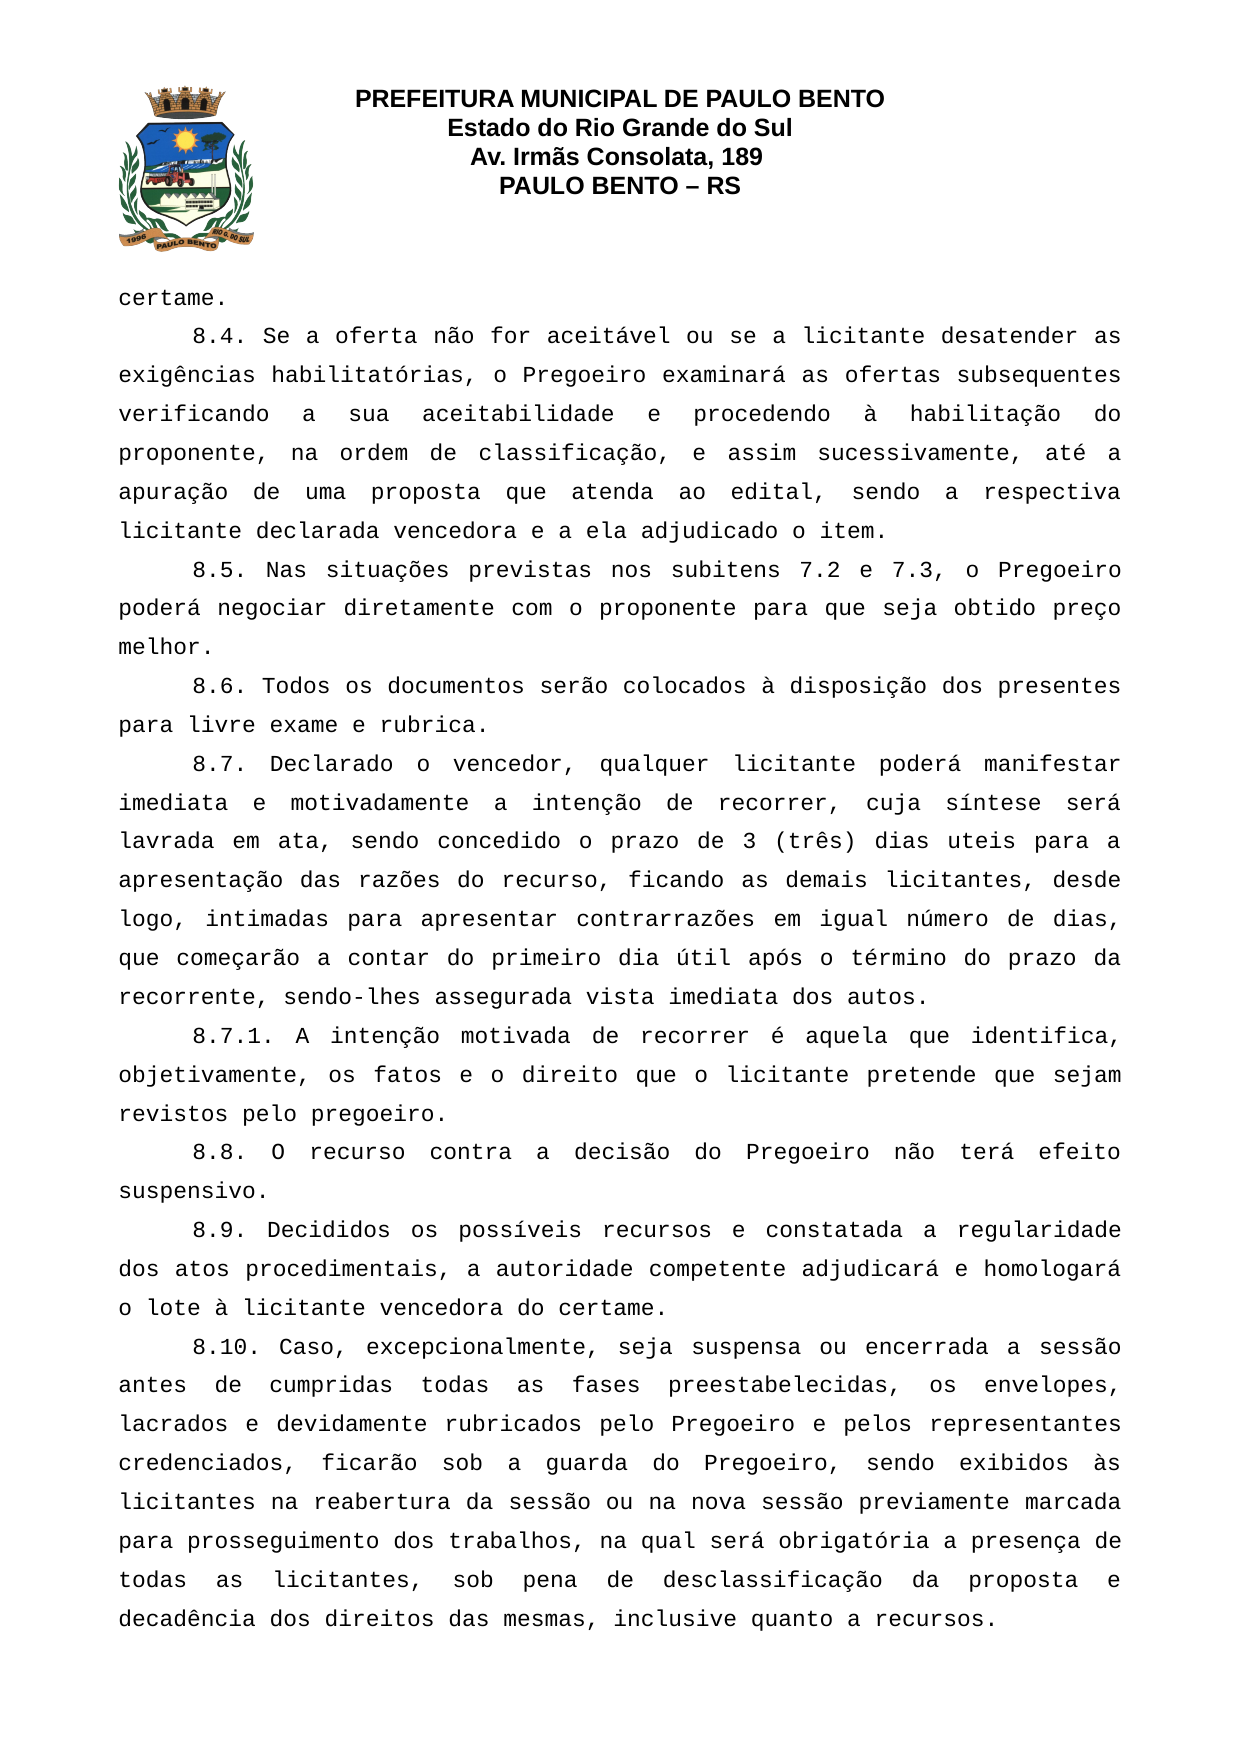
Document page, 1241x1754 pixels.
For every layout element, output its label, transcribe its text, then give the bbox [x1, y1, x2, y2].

picture [118, 85, 254, 252]
text 8.6. Todos os documentos serão colocados à disposição dos presentes para livre exame e rubrica. [118, 674, 1122, 739]
text 8.8. O recurso contra a decisão do Pregoeiro não terá efeito suspensivo. [118, 1141, 1122, 1206]
text 8.7.1. A intenção motivada de recorrer é aquela que identifica, objetivamente, os fatos e o direito que o licitante pretende que sejam revistos pelo pregoeiro. [118, 1024, 1122, 1128]
text 8.4. Se a oferta não for aceitável ou se a licitante desatender as exigências habilitatórias, o Pregoeiro examinará as ofertas subsequentes verificando a sua aceitabilidade e procedendo à habilitação do proponente, na ordem de classificação, e assim sucessivamente, até a apuração de uma proposta que atenda ao edital, sendo a respectiva licitante declarada vencedora e a ela adjudicado o item. [118, 325, 1122, 545]
text 8.7. Declarado o vencedor, qualquer licitante poderá manifestar imediata e motivadamente a intenção de recorrer, cuja síntese será lavrada em ata, sendo concedido o prazo de 3 (três) dias uteis para a apresentação das razões do recurso, ficando as demais licitantes, desde logo, intimadas para apresentar contrarrazões em igual número de dias, que começarão a contar do primeiro dia útil após o término do prazo da recorrente, sendo-lhes assegurada vista imediata dos autos. [118, 752, 1122, 1011]
text certame. [118, 286, 1122, 312]
text 8.9. Decididos os possíveis recursos e constatada a regularidade dos atos procedimentais, a autoridade competente adjudicará e homologará o lote à licitante vencedora do certame. [118, 1218, 1122, 1322]
text 8.10. Caso, excepcionalmente, seja suspensa ou encerrada a sessão antes de cumpridas todas as fases preestabelecidas, os envelopes, lacrados e devidamente rubricados pelo Pregoeiro e pelos representantes credenciados, ficarão sob a guarda do Pregoeiro, sendo exibidos às licitantes na reabertura da sessão ou na nova sessão previamente marcada para prosseguimento dos trabalhos, na qual será obrigatória a presença de todas as licitantes, sob pena de desclassificação da proposta e decadência dos direitos das mesmas, inclusive quanto a recursos. [118, 1335, 1122, 1633]
text 8.5. Nas situações previstas nos subitens 7.2 e 7.3, o Pregoeiro poderá negociar diretamente com o proponente para que seja obtido preço melhor. [118, 558, 1122, 662]
